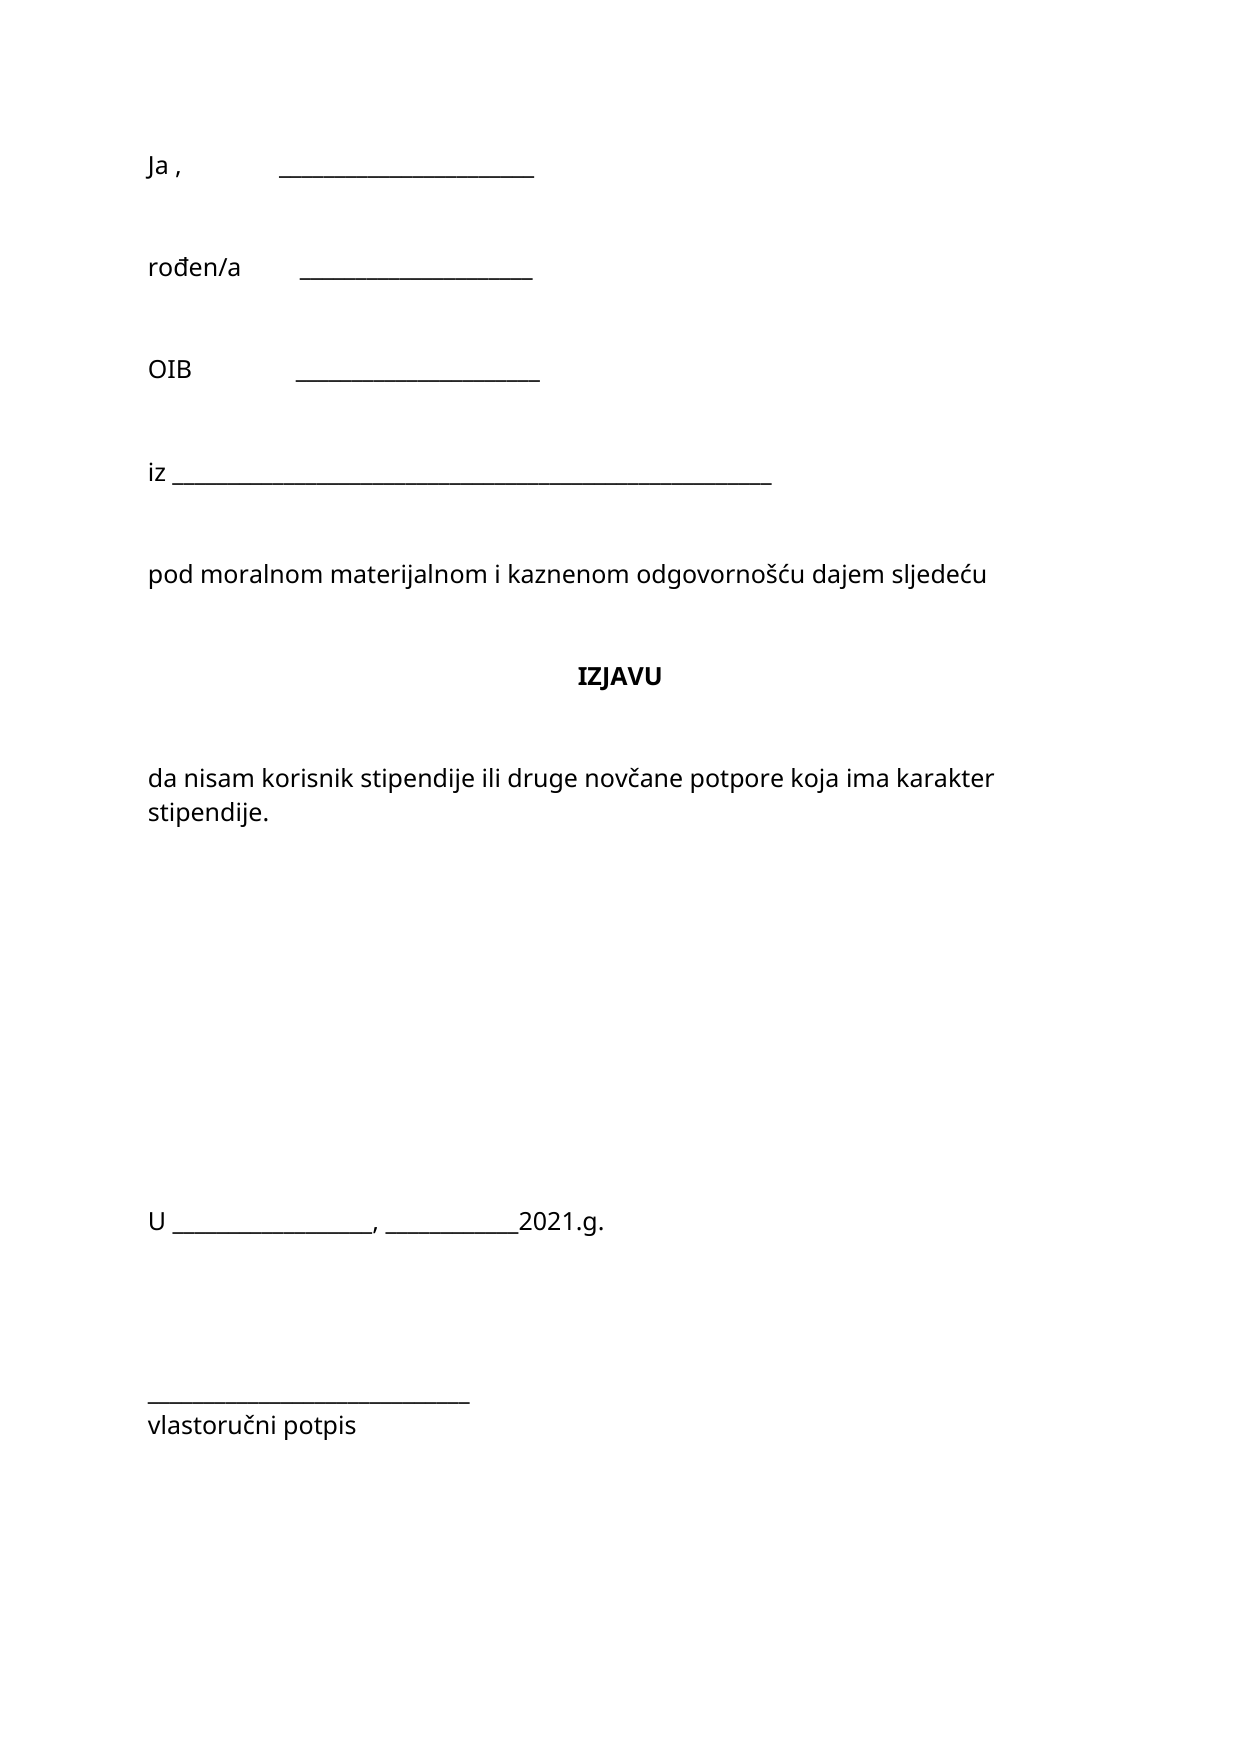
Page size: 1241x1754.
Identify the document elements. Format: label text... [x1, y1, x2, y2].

text rođen/a _____________________ [148, 250, 1093, 284]
text IZJAVU [148, 658, 1093, 693]
text _____________________________ [148, 1374, 1093, 1408]
text da nisam korisnik stipendije ili druge novčane potpore koja ima karakter stipendije. [148, 761, 1093, 829]
text OIB ______________________ [148, 352, 1093, 386]
text vlastoručni potpis [148, 1408, 1093, 1442]
text U __________________, ____________2021.g. [148, 1203, 1093, 1238]
text iz ______________________________________________________ [148, 454, 1093, 488]
text Ja , _______________________ [148, 148, 1093, 182]
text pod moralnom materijalnom i kaznenom odgovornošću dajem sljedeću [148, 556, 1093, 590]
